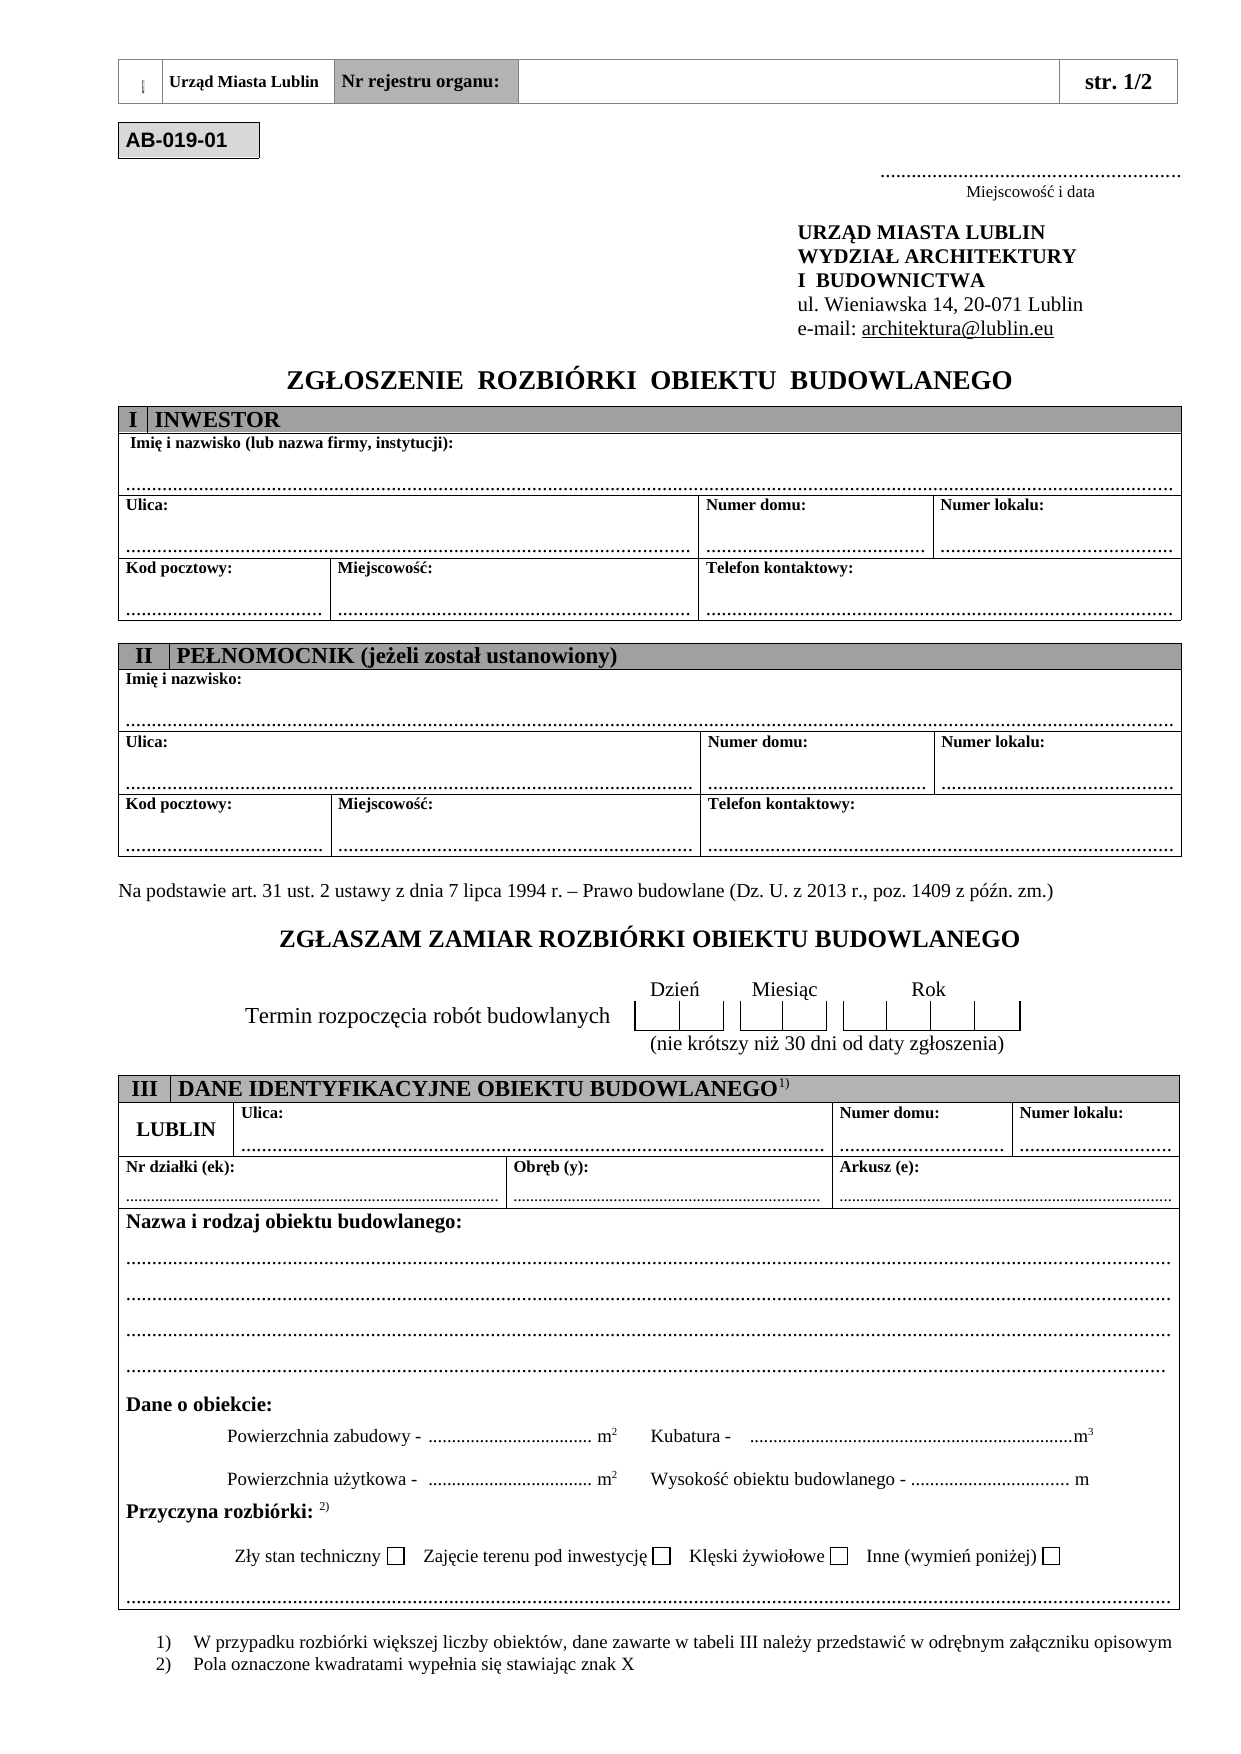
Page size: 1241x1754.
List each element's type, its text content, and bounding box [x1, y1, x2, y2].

table_cell Numer lokalu: [1013, 1103, 1179, 1156]
table_cell Imię i nazwisko (lub nazwa firmy, instytucji): [119, 434, 1181, 495]
text .... .. [880, 158, 1181, 182]
table_cell Numer lokalu: [935, 732, 1181, 794]
table_cell Ulica: [234, 1103, 832, 1156]
text Dzień Miesiąc Rok [118, 976, 1181, 1001]
table_header [931, 1001, 974, 1030]
list Pola oznaczone kwadratami wypełnia się stawiając znak X [156, 1653, 1181, 1674]
table_header [636, 1001, 679, 1030]
text ul. Wieniawska 14, 20-071 Lublin e-mail: architektura@lublin.eu [797, 292, 1181, 340]
table_cell Numer lokalu: [934, 496, 1181, 557]
table_cell Arkusz (e): [833, 1157, 1179, 1208]
table_cell Obręb (y): [507, 1157, 832, 1208]
text (nie krótszy niż 30 dni od daty zgłoszenia) [118, 1031, 1181, 1055]
text ZGŁOSZENIE ROZBIÓRKI OBIEKTU BUDOWLANEGO [118, 364, 1181, 396]
table_cell Miejscowość: [331, 559, 698, 620]
table_header Urząd Miasta Lublin [163, 60, 334, 103]
table_header [783, 1001, 826, 1030]
table_header AB-019-01 [119, 123, 259, 157]
table_header DANE IDENTYFIKACYJNE OBIEKTU BUDOWLANEGO1) [171, 1076, 1179, 1102]
table_header [844, 1001, 886, 1030]
text URZĄD MIASTA LUBLIN WYDZIAŁ ARCHITEKTURY I BUDOWNICTWA [797, 220, 1181, 292]
text ZGŁASZAM ZAMIAR ROZBIÓRKI OBIEKTU BUDOWLANEGO [118, 924, 1181, 952]
table_cell Telefon kontaktowy: [701, 795, 1181, 856]
table_header [741, 1001, 782, 1030]
table_header [975, 1001, 1019, 1030]
text Na podstawie art. 31 ust. 2 ustawy z dnia 7 lipca 1994 r. – Prawo budowlane (Dz. U. z 2013 r., poz. 1409 z późn. zm.) [118, 879, 1181, 902]
table_header Nr rejestru organu: [335, 60, 518, 103]
table_header [519, 60, 1059, 103]
table_cell Kod pocztowy: [119, 559, 330, 620]
table_cell LUBLIN [119, 1103, 233, 1156]
table_header [680, 1001, 723, 1030]
table_cell Imię i nazwisko: [119, 670, 1181, 731]
table_cell Ulica: [119, 496, 698, 557]
table_cell Numer domu: [833, 1103, 1012, 1156]
table_cell Nr działki (ek): [119, 1157, 506, 1208]
table_cell Miejscowość: [332, 795, 700, 856]
table_header PEŁNOMOCNIK (jeżeli został ustanowiony) [170, 644, 1181, 669]
table_header III [119, 1076, 170, 1102]
table_cell Kod pocztowy: [119, 795, 331, 856]
table_header INWESTOR [148, 407, 1181, 432]
table_header [887, 1001, 930, 1030]
table_cell Numer domu: [701, 732, 934, 794]
text Miejscowość i data [880, 182, 1181, 201]
list W przypadku rozbiórki większej liczby obiektów, dane zawarte w tabeli III należy przedstawić w odrębnym załączniku opisowym [156, 1631, 1181, 1653]
table_header str. 1/2 [1060, 60, 1177, 103]
table_header [827, 1001, 843, 1030]
table_header II [119, 644, 169, 669]
table_cell Numer domu: [699, 496, 933, 557]
table_cell Ulica: [119, 732, 700, 794]
table_cell Nazwa i rodzaj obiektu budowlanego: Dane o obiekcie: Powierzchnia zabudowy - m2 Kubatura - m3 Powierzchnia użytkowa - m2 Wysokość obiektu budowlanego - m Przyczyna rozbiórki: 2) Zły stan techniczny Zajęcie terenu pod inwestycję Klęski żywiołowe Inne (wymień poniżej) [119, 1209, 1179, 1608]
table_header [724, 1001, 740, 1030]
table_cell Telefon kontaktowy: [699, 559, 1181, 620]
table_header I [119, 407, 147, 432]
table_header [119, 60, 162, 103]
table_header Termin rozpoczęcia robót budowlanych [111, 1001, 634, 1030]
